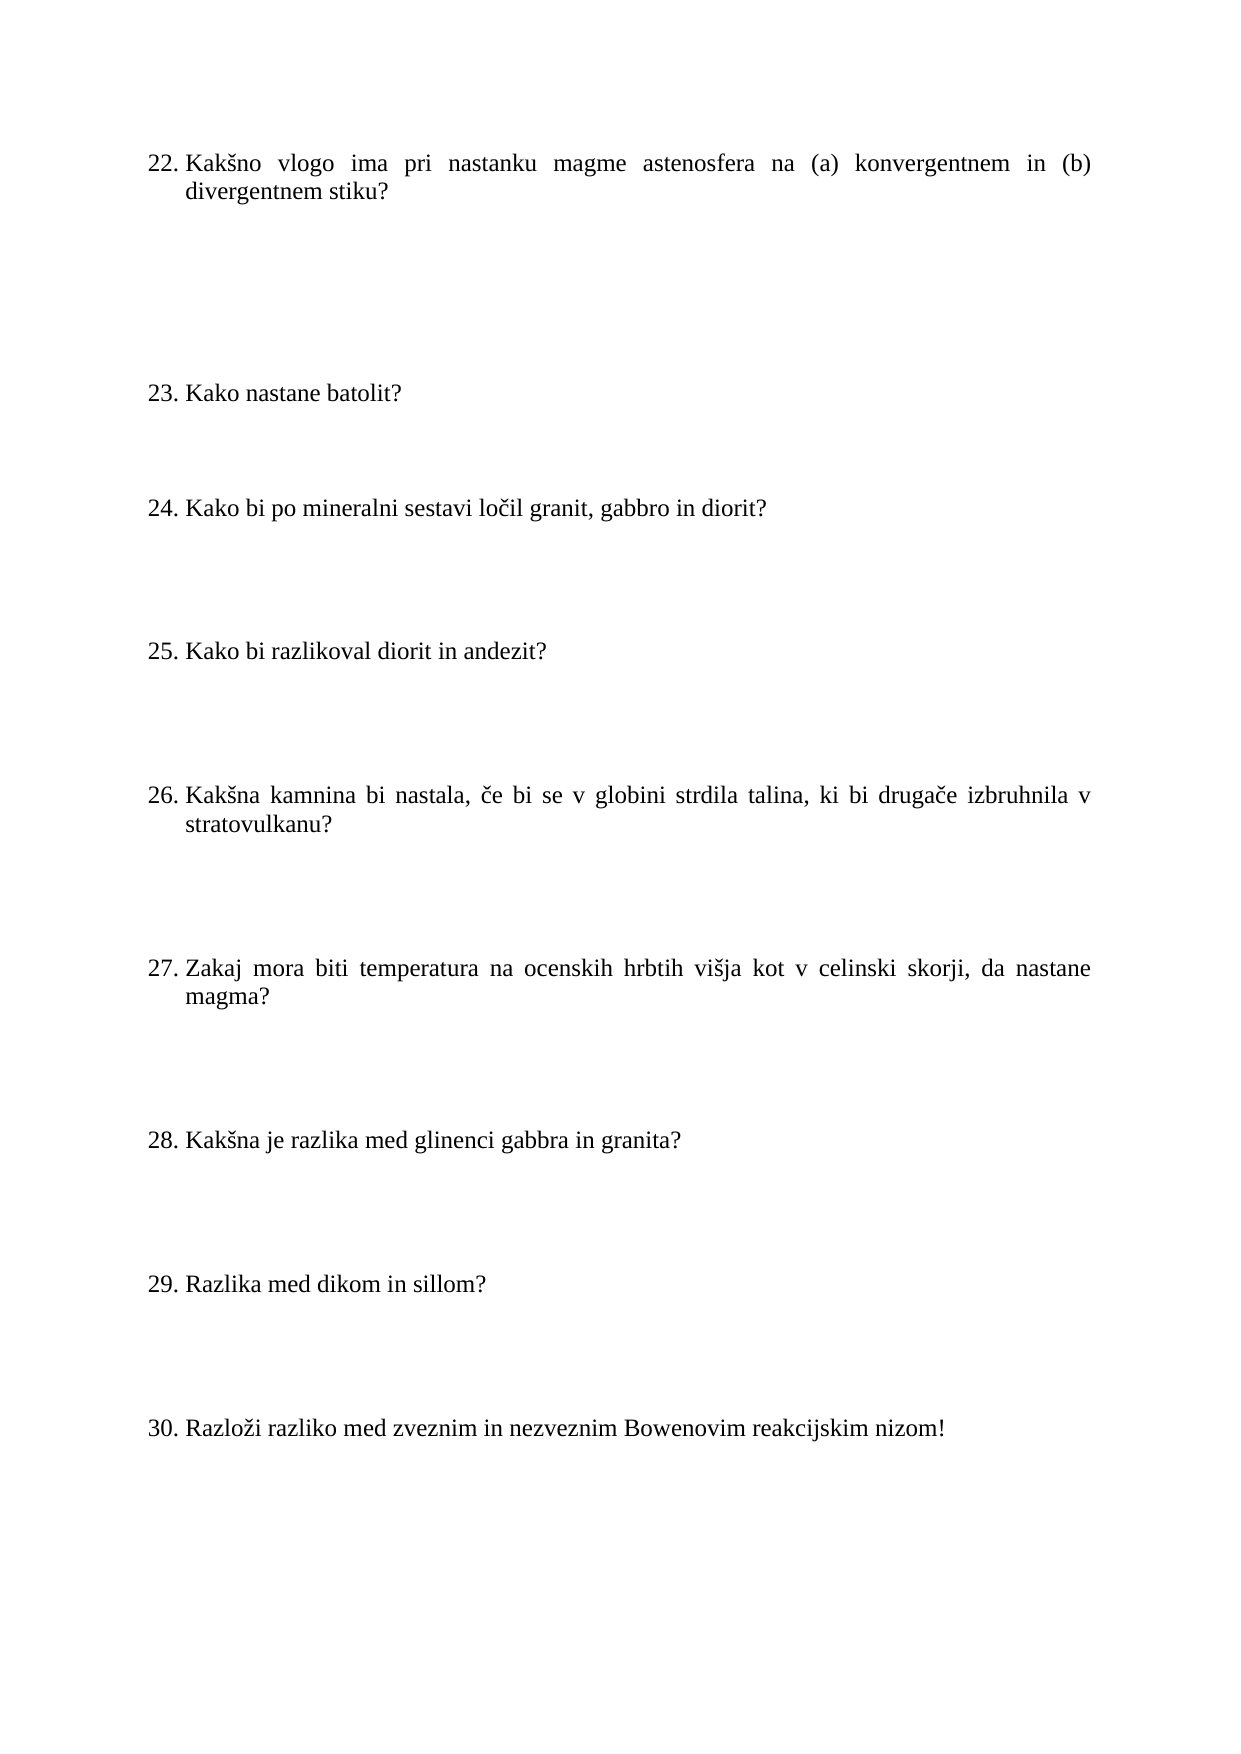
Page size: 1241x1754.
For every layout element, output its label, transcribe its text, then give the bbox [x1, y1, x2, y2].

list Razloži razliko med zveznim in nezveznim Bowenovim reakcijskim nizom! [148, 1413, 1093, 1441]
list Kako bi razlikoval diorit in andezit? [148, 636, 1093, 665]
list Kako bi po mineralni sestavi ločil granit, gabbro in diorit? [148, 493, 1093, 521]
list Kakšno vlogo ima pri nastanku magme astenosfera na (a) konvergentnem in (b) divergentnem stiku? [148, 148, 1093, 205]
list Zakaj mora biti temperatura na ocenskih hrbtih višja kot v celinski skorji, da nastane magma? [148, 953, 1093, 1010]
list Kakšna kamnina bi nastala, če bi se v globini strdila talina, ki bi drugače izbruhnila v stratovulkanu? [148, 780, 1093, 838]
list Razlika med dikom in sillom? [148, 1269, 1093, 1298]
list Kako nastane batolit? [148, 378, 1093, 406]
list Kakšna je razlika med glinenci gabbra in granita? [148, 1125, 1093, 1154]
